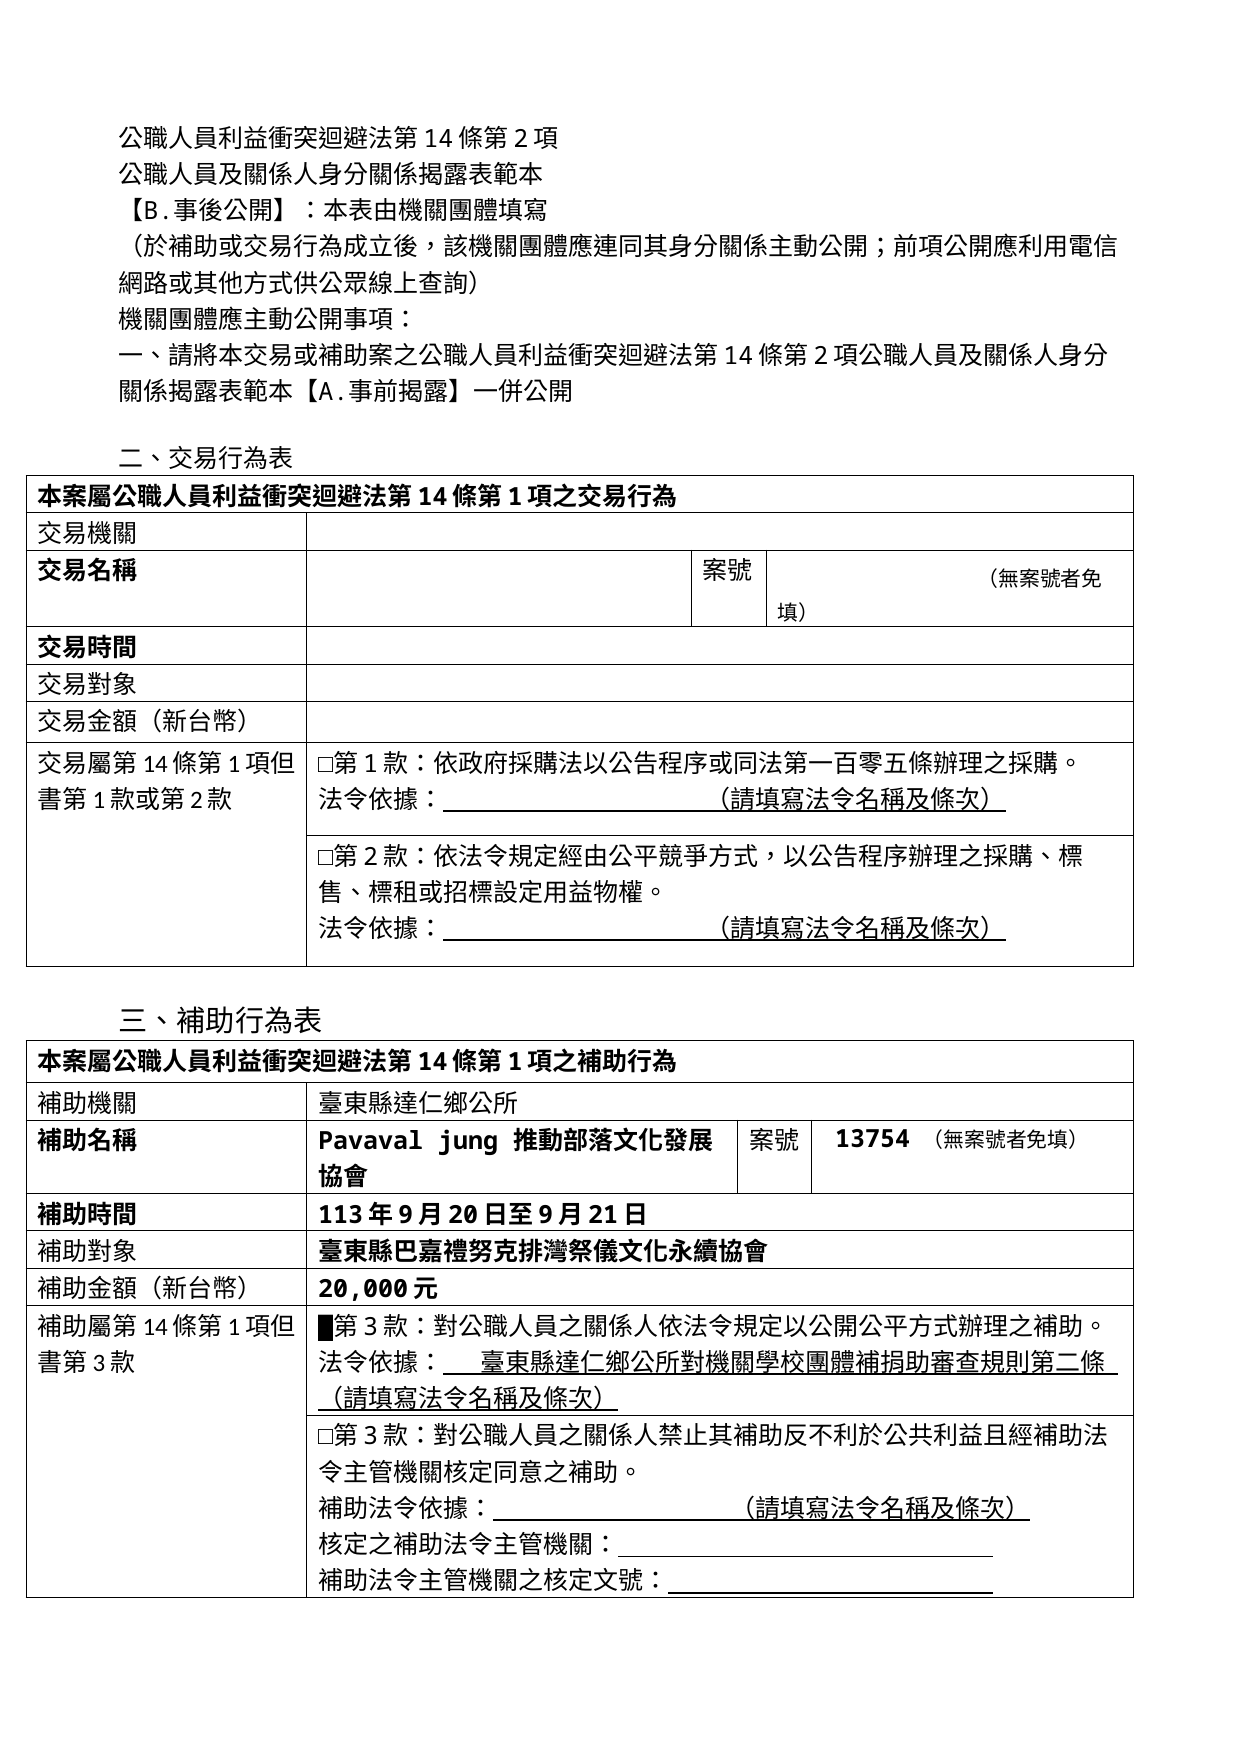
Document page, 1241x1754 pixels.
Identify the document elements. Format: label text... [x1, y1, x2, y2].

table_cell □第2款：依法令規定經由公平競爭方式，以公告程序辦理之採購、標售、標租或招標設定用益物權。 法令依據： （請填寫法令名稱及條次） [307, 836, 1133, 966]
table_cell 113年9月20日至9月21日 [307, 1194, 1133, 1230]
text 機關團體應主動公開事項： [118, 299, 1122, 336]
text 一、請將本交易或補助案之公職人員利益衝突迴避法第14條第2項公職人員及關係人身分關係揭露表範本【A.事前揭露】一併公開 [118, 336, 1122, 408]
text （於補助或交易行為成立後，該機關團體應連同其身分關係主動公開；前項公開應利用電信網路或其他方式供公眾線上查詢） [118, 227, 1122, 299]
table_cell Pavaval jung 推動部落文化發展協會 [307, 1121, 737, 1193]
table_cell 交易屬第14條第1項但書第1款或第2款 [27, 743, 306, 966]
table_cell □第3款：對公職人員之關係人禁止其補助反不利於公共利益且經補助法令主管機關核定同意之補助。 補助法令依據： （請填寫法令名稱及條次） 核定之補助法令主管機關： 補助法令主管機關之核定文號： [307, 1416, 1133, 1597]
text 二、交易行為表 [118, 439, 1122, 475]
table_cell 20,000元 [307, 1269, 1133, 1305]
table_cell 13754 （無案號者免填） [812, 1121, 1133, 1193]
table_cell ▇第3款：對公職人員之關係人依法令規定以公開公平方式辦理之補助。 法令依據： 臺東縣達仁鄉公所對機關學校團體補捐助審查規則第二條 （請填寫法令名稱及條次） [307, 1306, 1133, 1415]
table_cell 補助金額（新台幣） [27, 1269, 306, 1305]
text 公職人員及關係人身分關係揭露表範本 [118, 154, 1122, 191]
table_cell 補助屬第14條第1項但書第3款 [27, 1306, 306, 1597]
text 【B.事後公開】：本表由機關團體填寫 [118, 191, 1122, 227]
table_cell 交易對象 [27, 665, 306, 701]
table_cell [307, 702, 1133, 742]
table_cell 案號 [738, 1121, 811, 1193]
table_cell [307, 513, 1133, 549]
table_cell 補助名稱 [27, 1121, 306, 1193]
table_cell 交易金額（新台幣） [27, 702, 306, 742]
text 三、補助行為表 [118, 998, 1122, 1040]
table_header 本案屬公職人員利益衝突迴避法第14條第1項之交易行為 [27, 476, 1133, 512]
table_cell [307, 665, 1133, 701]
table_cell 交易時間 [27, 627, 306, 663]
table_cell 臺東縣達仁鄉公所 [307, 1083, 1133, 1119]
table_cell □第1款：依政府採購法以公告程序或同法第一百零五條辦理之採購。 法令依據： （請填寫法令名稱及條次） [307, 743, 1133, 835]
text 公職人員利益衝突迴避法第14條第2項 [118, 118, 1122, 154]
table_cell 交易名稱 [27, 551, 306, 626]
table_header 本案屬公職人員利益衝突迴避法第14條第1項之補助行為 [27, 1041, 1133, 1082]
table_cell 補助時間 [27, 1194, 306, 1230]
table_cell [307, 627, 1133, 663]
table_cell 補助機關 [27, 1083, 306, 1119]
table_cell 交易機關 [27, 513, 306, 549]
table_cell 補助對象 [27, 1231, 306, 1268]
table_cell [307, 551, 691, 626]
table_cell 案號 [692, 551, 766, 626]
table_cell （無案號者免填） [767, 551, 1133, 626]
table_cell 臺東縣巴嘉禮努克排灣祭儀文化永續協會 [307, 1231, 1133, 1268]
